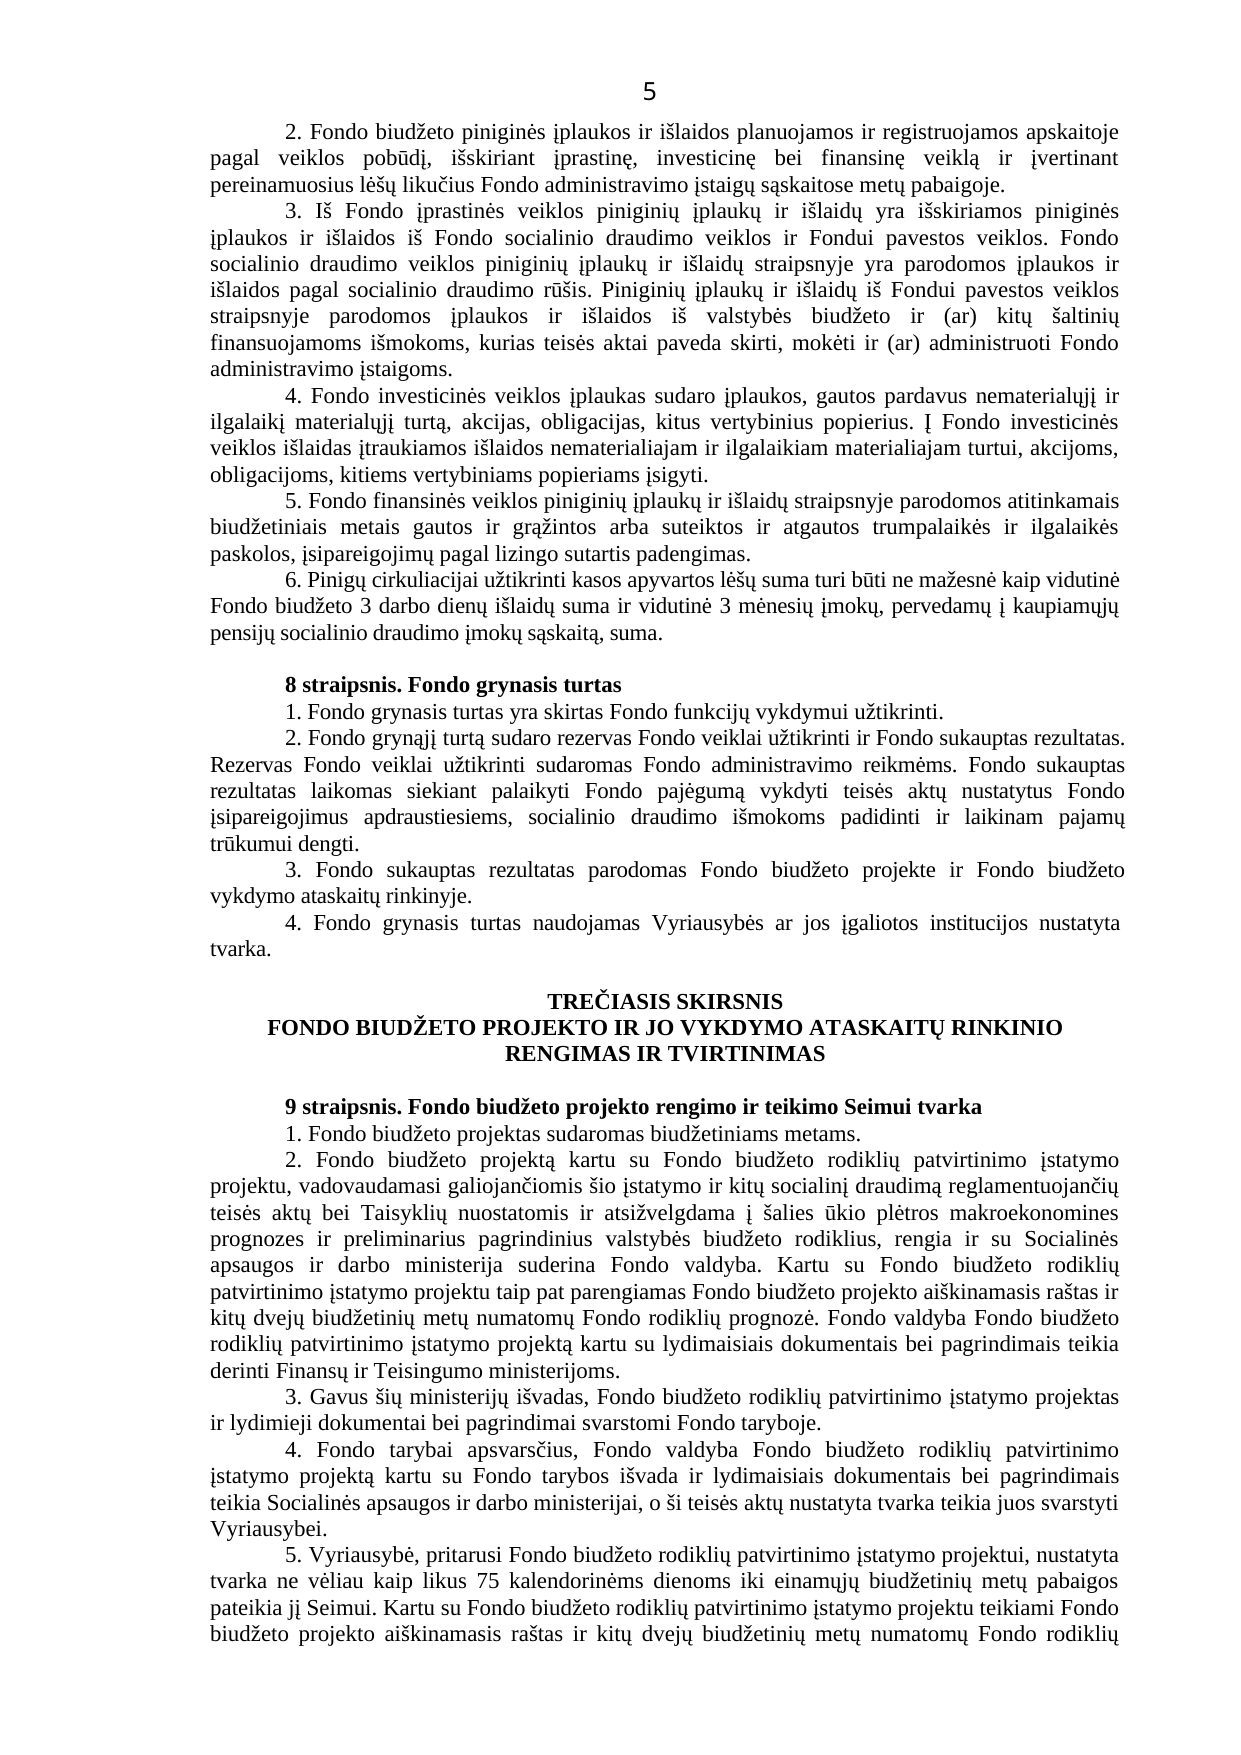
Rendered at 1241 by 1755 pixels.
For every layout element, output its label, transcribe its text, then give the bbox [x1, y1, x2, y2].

text 4. Fondo investicinės veiklos įplaukas sudaro įplaukos, gautos pardavus nematerialųjį ir ilgalaikį materialųjį turtą, akcijas, obligacijas, kitus vertybinius popierius. Į Fondo investicinės veiklos išlaidas įtraukiamos išlaidos nematerialiajam ir ilgalaikiam materialiajam turtui, akcijoms, obligacijoms, kitiems vertybiniams popieriams įsigyti. [210, 382, 1120, 487]
text 2. Fondo biudžeto projektą kartu su Fondo biudžeto rodiklių patvirtinimo įstatymo projektu, vadovaudamasi galiojančiomis šio įstatymo ir kitų socialinį draudimą reglamentuojančių teisės aktų bei Taisyklių nuostatomis ir atsižvelgdama į šalies ūkio plėtros makroekonomines prognozes ir preliminarius pagrindinius valstybės biudžeto rodiklius, rengia ir su Socialinės apsaugos ir darbo ministerija suderina Fondo valdyba. Kartu su Fondo biudžeto rodiklių patvirtinimo įstatymo projektu taip pat parengiamas Fondo biudžeto projekto aiškinamasis raštas ir kitų dvejų biudžetinių metų numatomų Fondo rodiklių prognozė. Fondo valdyba Fondo biudžeto rodiklių patvirtinimo įstatymo projektą kartu su lydimaisiais dokumentais bei pagrindimais teikia derinti Finansų ir Teisingumo ministerijoms. [210, 1146, 1120, 1383]
text 2. Fondo grynąjį turtą sudaro rezervas Fondo veiklai užtikrinti ir Fondo sukauptas rezultatas. Rezervas Fondo veiklai užtikrinti sudaromas Fondo administravimo reikmėms. Fondo sukauptas rezultatas laikomas siekiant palaikyti Fondo pajėgumą vykdyti teisės aktų nustatytus Fondo įsipareigojimus apdraustiesiems, socialinio draudimo išmokoms padidinti ir laikinam pajamų trūkumui dengti. [210, 724, 1126, 856]
text 1. Fondo biudžeto projektas sudaromas biudžetiniams metams. [210, 1119, 1120, 1146]
text 8 straipsnis. Fondo grynasis turtas [210, 672, 1126, 698]
text 3. Fondo sukauptas rezultatas parodomas Fondo biudžeto projekte ir Fondo biudžeto vykdymo ataskaitų rinkinyje. [210, 856, 1126, 909]
text 3. Iš Fondo įprastinės veiklos piniginių įplaukų ir išlaidų yra išskiriamos piniginės įplaukos ir išlaidos iš Fondo socialinio draudimo veiklos ir Fondui pavestos veiklos. Fondo socialinio draudimo veiklos piniginių įplaukų ir išlaidų straipsnyje yra parodomos įplaukos ir išlaidos pagal socialinio draudimo rūšis. Piniginių įplaukų ir išlaidų iš Fondui pavestos veiklos straipsnyje parodomos įplaukos ir išlaidos iš valstybės biudžeto ir (ar) kitų šaltinių finansuojamoms išmokoms, kurias teisės aktai paveda skirti, mokėti ir (ar) administruoti Fondo administravimo įstaigoms. [210, 197, 1120, 382]
text 2. Fondo biudžeto piniginės įplaukos ir išlaidos planuojamos ir registruojamos apskaitoje pagal veiklos pobūdį, išskiriant įprastinę, investicinę bei finansinę veiklą ir įvertinant pereinamuosius lėšų likučius Fondo administravimo įstaigų sąskaitose metų pabaigoje. [210, 118, 1120, 197]
text 9 straipsnis. Fondo biudžeto projekto rengimo ir teikimo Seimui tvarka [210, 1093, 1120, 1119]
text 4. Fondo tarybai apsvarsčius, Fondo valdyba Fondo biudžeto rodiklių patvirtinimo įstatymo projektą kartu su Fondo tarybos išvada ir lydimaisiais dokumentais bei pagrindimais teikia Socialinės apsaugos ir darbo ministerijai, o ši teisės aktų nustatyta tvarka teikia juos svarstyti Vyriausybei. [210, 1436, 1120, 1541]
text 6. Pinigų cirkuliacijai užtikrinti kasos apyvartos lėšų suma turi būti ne mažesnė kaip vidutinė Fondo biudžeto 3 darbo dienų išlaidų suma ir vidutinė 3 mėnesių įmokų, pervedamų į kaupiamųjų pensijų socialinio draudimo įmokų sąskaitą, suma. [210, 566, 1120, 645]
text 5. Vyriausybė, pritarusi Fondo biudžeto rodiklių patvirtinimo įstatymo projektui, nustatyta tvarka ne vėliau kaip likus 75 kalendorinėms dienoms iki einamųjų biudžetinių metų pabaigos pateikia jį Seimui. Kartu su Fondo biudžeto rodiklių patvirtinimo įstatymo projektu teikiami Fondo biudžeto projekto aiškinamasis raštas ir kitų dvejų biudžetinių metų numatomų Fondo rodiklių [210, 1541, 1120, 1647]
text 5. Fondo finansinės veiklos piniginių įplaukų ir išlaidų straipsnyje parodomos atitinkamais biudžetiniais metais gautos ir grąžintos arba suteiktos ir atgautos trumpalaikės ir ilgalaikės paskolos, įsipareigojimų pagal lizingo sutartis padengimas. [210, 487, 1120, 566]
text TREČIASIS SKIRSNIS [210, 988, 1120, 1014]
text 3. Gavus šių ministerijų išvadas, Fondo biudžeto rodiklių patvirtinimo įstatymo projektas ir lydimieji dokumentai bei pagrindimai svarstomi Fondo taryboje. [210, 1383, 1120, 1436]
text FONDO BIUDŽETO PROJEKTO IR JO VYKDYMO ATASKAITŲ RINKINIO RENGIMAS IR TVIRTINIMAS [210, 1014, 1120, 1067]
text 1. Fondo grynasis turtas yra skirtas Fondo funkcijų vykdymui užtikrinti. [210, 698, 1126, 724]
text 4. Fondo grynasis turtas naudojamas Vyriausybės ar jos įgaliotos institucijos nustatyta tvarka. [210, 909, 1120, 961]
